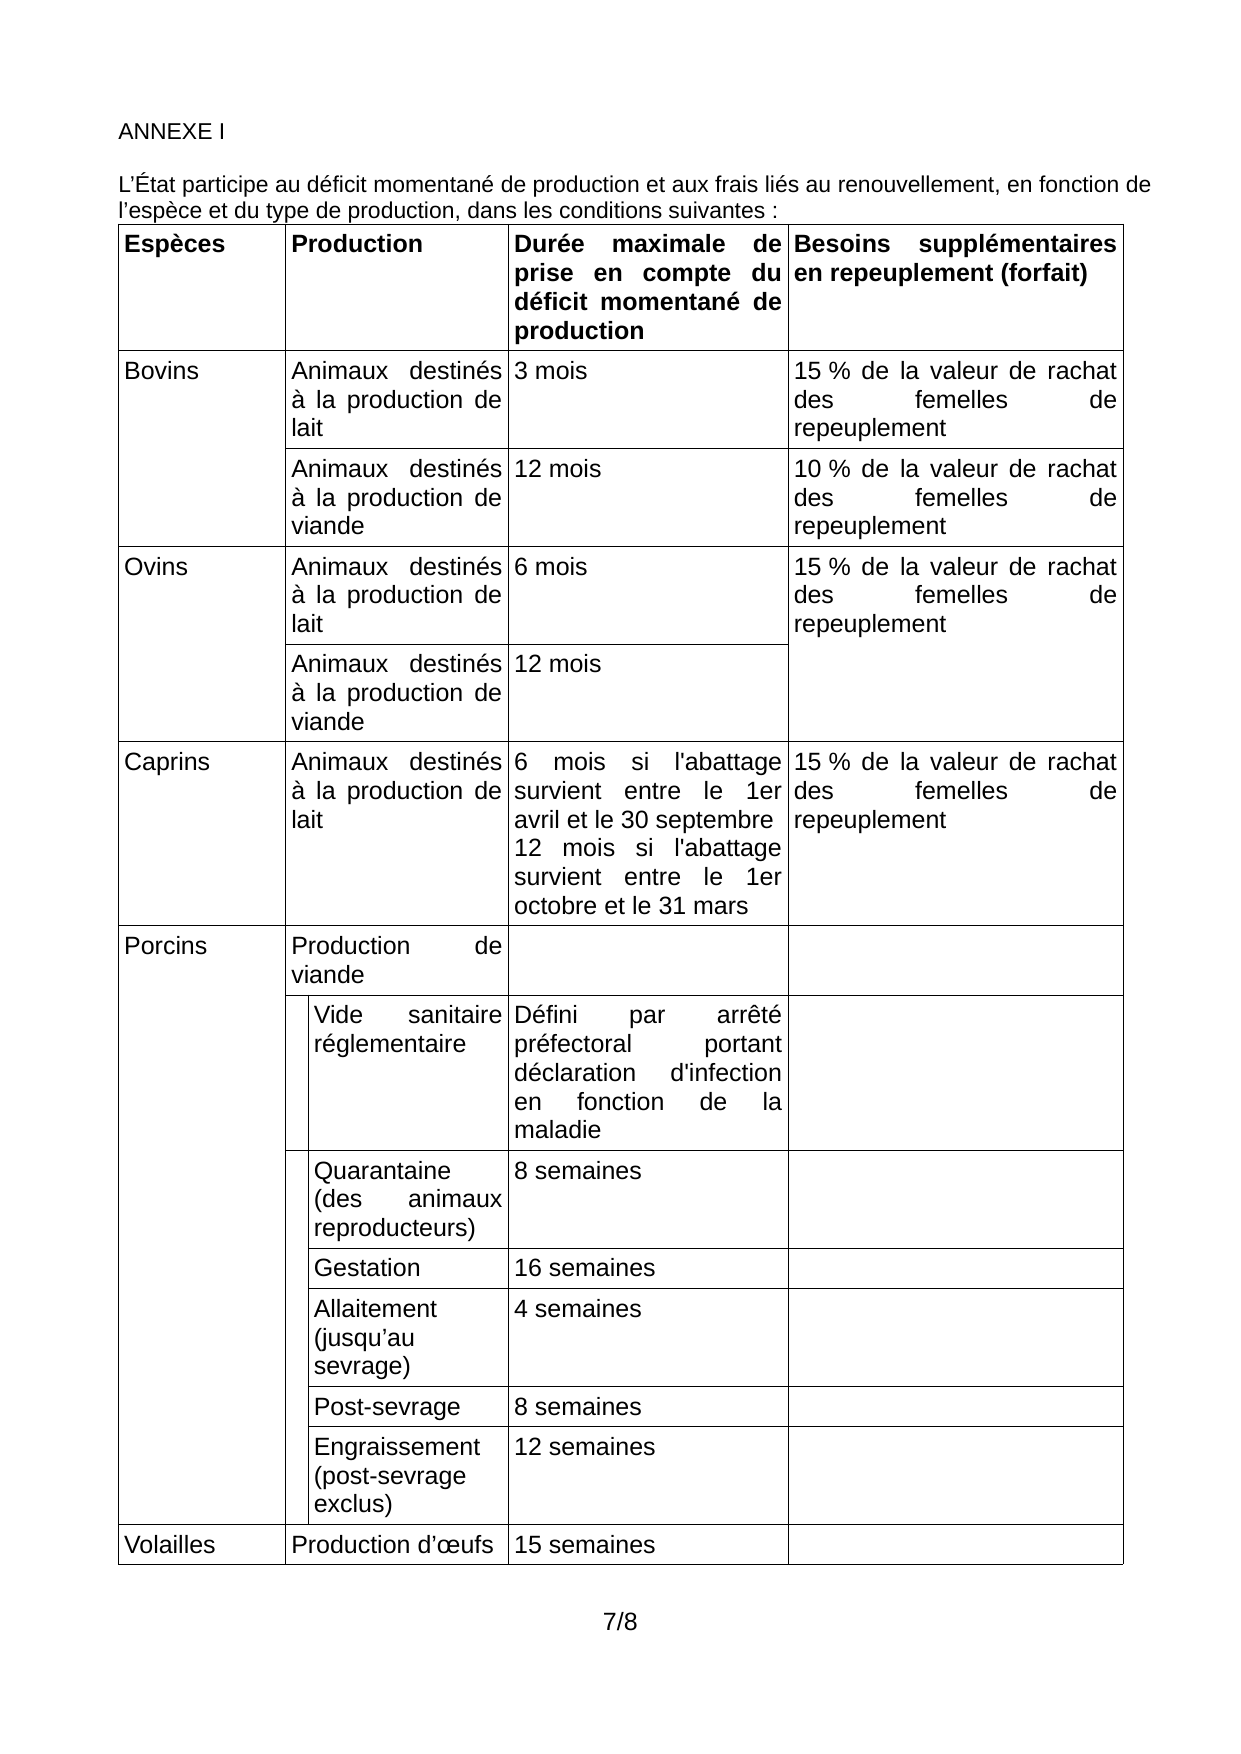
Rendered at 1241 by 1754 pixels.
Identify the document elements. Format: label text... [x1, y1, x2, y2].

table_cell Caprins [119, 742, 285, 925]
table_cell 3 mois [509, 351, 788, 448]
table_cell Quarantaine (des animaux reproducteurs) [309, 1151, 508, 1248]
table_cell 10 % de la valeur de rachat des femelles de repeuplement [789, 449, 1123, 546]
table_cell [789, 926, 1123, 994]
table_cell 6 mois si l'abattage survient entre le 1er avril et le 30 septembre 12 mois si l'abattage survient entre le 1er octobre et le 31 mars [509, 742, 788, 925]
table_cell 12 semaines [509, 1427, 788, 1524]
table_cell [509, 926, 788, 994]
table_cell 8 semaines [509, 1387, 788, 1426]
table_cell Défini par arrêté préfectoral portant déclaration d'infection en fonction de la maladie [509, 996, 788, 1150]
table_header Besoins supplémentaires en repeuplement (forfait) [789, 225, 1123, 350]
table_cell Vide sanitaire réglementaire [309, 996, 508, 1150]
table_cell 15 % de la valeur de rachat des femelles de repeuplement [789, 351, 1123, 448]
table_header Espèces [119, 225, 285, 350]
table_cell [789, 1427, 1123, 1524]
table_cell [789, 1525, 1123, 1564]
table_cell 4 semaines [509, 1289, 788, 1386]
table_cell Ovins [119, 547, 285, 741]
table_cell Porcins [119, 926, 285, 1524]
table_cell Production d’œufs [286, 1525, 508, 1564]
table_cell [789, 1151, 1123, 1248]
table_cell Allaitement (jusqu’au sevrage) [309, 1289, 508, 1386]
table_cell 15 semaines [509, 1525, 788, 1564]
table_cell Post-sevrage [309, 1387, 508, 1426]
table_cell 15 % de la valeur de rachat des femelles de repeuplement [789, 547, 1123, 741]
text ANNEXE I [118, 118, 1151, 144]
table_cell 12 mois [509, 449, 788, 546]
table_cell Animaux destinés à la production de viande [286, 645, 508, 741]
table_cell [789, 1249, 1123, 1288]
text L’État participe au déficit momentané de production et aux frais liés au renouvellement, en fonction de l’espèce et du type de production, dans les conditions suivantes : [118, 171, 1151, 223]
table_cell Animaux destinés à la production de lait [286, 351, 508, 448]
table_cell Bovins [119, 351, 285, 546]
table_cell Production de viande [286, 926, 508, 994]
table_cell Animaux destinés à la production de lait [286, 547, 508, 643]
table_cell Engraissement (post-sevrage exclus) [309, 1427, 508, 1524]
table_cell Gestation [309, 1249, 508, 1288]
table_cell [789, 1387, 1123, 1426]
table_cell Volailles [119, 1525, 285, 1564]
table_cell [789, 996, 1123, 1150]
table_cell Animaux destinés à la production de viande [286, 449, 508, 546]
table_cell 15 % de la valeur de rachat des femelles de repeuplement [789, 742, 1123, 925]
table_cell 12 mois [509, 645, 788, 741]
table_cell 6 mois [509, 547, 788, 643]
table_cell [789, 1289, 1123, 1386]
table_cell [286, 1151, 308, 1524]
table_cell Animaux destinés à la production de lait [286, 742, 508, 925]
table_cell 16 semaines [509, 1249, 788, 1288]
table_header Production [286, 225, 508, 350]
table_cell 8 semaines [509, 1151, 788, 1248]
table_cell [286, 996, 308, 1150]
table_header Durée maximale de prise en compte du déficit momentané de production [509, 225, 788, 350]
